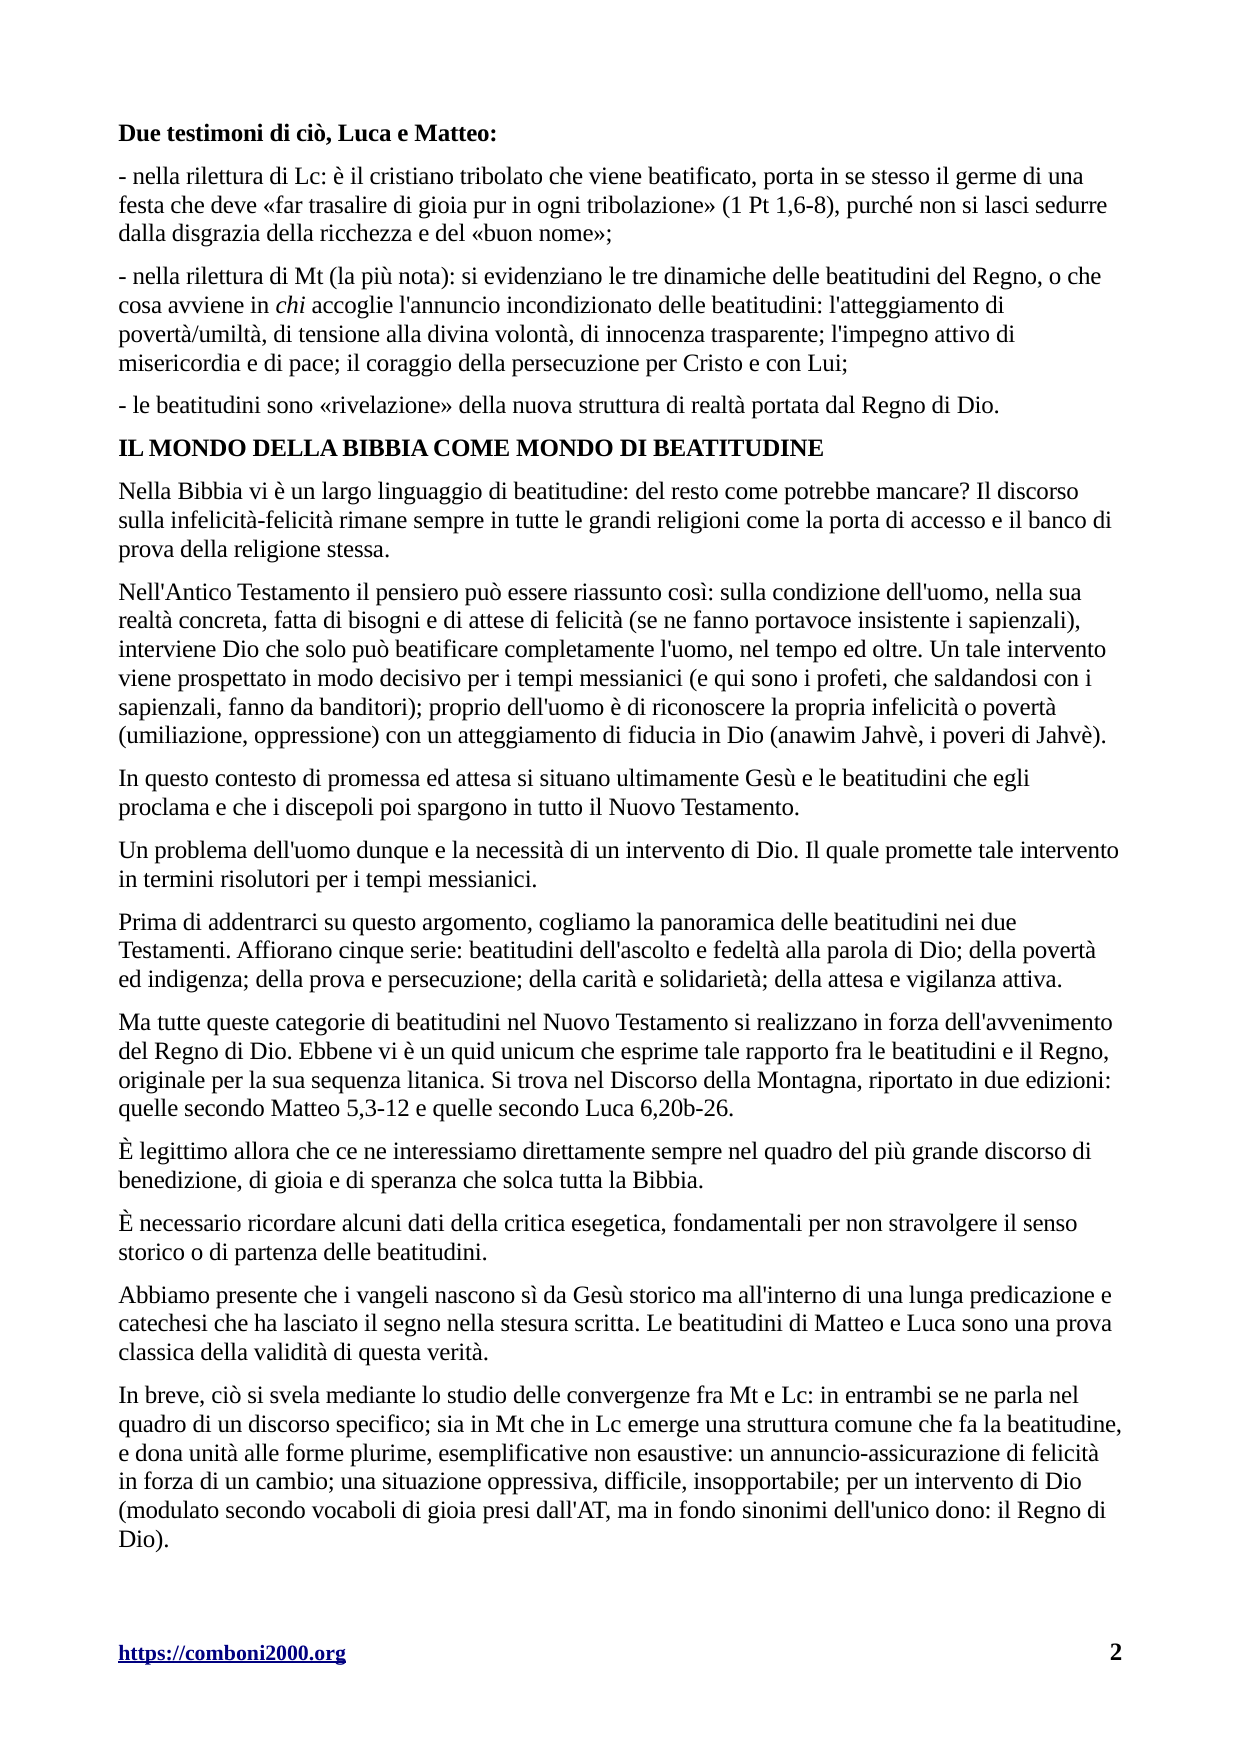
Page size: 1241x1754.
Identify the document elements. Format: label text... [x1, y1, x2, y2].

text IL MONDO DELLA BIBBIA COME MONDO DI BEATITUDINE [118, 433, 1122, 462]
text - nella rilettura di Lc: è il cristiano tribolato che viene beatificato, porta in se stesso il germe di una festa che deve «far trasalire di gioia pur in ogni tribolazione» (1 Pt 1,6-8), purché non si lasci sedurre dalla disgrazia della ricchezza e del «buon nome»; [118, 161, 1122, 247]
text - le beatitudini sono «rivelazione» della nuova struttura di realtà portata dal Regno di Dio. [118, 391, 1122, 419]
text Nella Bibbia vi è un largo linguaggio di beatitudine: del resto come potrebbe mancare? Il discorso sulla infelicità-felicità rimane sempre in tutte le grandi religioni come la porta di accesso e il banco di prova della religione stessa. [118, 476, 1122, 563]
text Un problema dell'uomo dunque e la necessità di un intervento di Dio. Il quale promette tale intervento in termini risolutori per i tempi messianici. [118, 835, 1122, 893]
text In breve, ciò si svela mediante lo studio delle convergenze fra Mt e Lc: in entrambi se ne parla nel quadro di un discorso specifico; sia in Mt che in Lc emerge una struttura comune che fa la beatitudine, e dona unità alle forme plurime, esemplificative non esaustive: un annuncio-assicurazione di felicità in forza di un cambio; una situazione oppressiva, difficile, insopportabile; per un intervento di Dio (modulato secondo vocaboli di gioia presi dall'AT, ma in fondo sinonimi dell'unico dono: il Regno di Dio). [118, 1380, 1122, 1553]
text Abbiamo presente che i vangeli nascono sì da Gesù storico ma all'interno di una lunga predicazione e catechesi che ha lasciato il segno nella stesura scritta. Le beatitudini di Matteo e Luca sono una prova classica della validità di questa verità. [118, 1280, 1122, 1366]
text Due testimoni di ciò, Luca e Matteo: [118, 118, 1122, 147]
text Prima di addentrarci su questo argomento, cogliamo la panoramica delle beatitudini nei due Testamenti. Affiorano cinque serie: beatitudini dell'ascolto e fedeltà alla parola di Dio; della povertà ed indigenza; della prova e persecuzione; della carità e solidarietà; della attesa e vigilanza attiva. [118, 907, 1122, 993]
text È legittimo allora che ce ne interessiamo direttamente sempre nel quadro del più grande discorso di benedizione, di gioia e di speranza che solca tutta la Bibbia. [118, 1136, 1122, 1194]
text In questo contesto di promessa ed attesa si situano ultimamente Gesù e le beatitudini che egli proclama e che i discepoli poi spargono in tutto il Nuovo Testamento. [118, 763, 1122, 821]
text - nella rilettura di Mt (la più nota): si evidenziano le tre dinamiche delle beatitudini del Regno, o che cosa avviene in chi accoglie l'annuncio incondizionato delle beatitudini: l'atteggiamento di povertà/umiltà, di tensione alla divina volontà, di innocenza trasparente; l'impegno attivo di misericordia e di pace; il coraggio della persecuzione per Cristo e con Lui; [118, 261, 1122, 376]
text È necessario ricordare alcuni dati della critica esegetica, fondamentali per non stravolgere il senso storico o di partenza delle beatitudini. [118, 1208, 1122, 1266]
text Ma tutte queste categorie di beatitudini nel Nuovo Testamento si realizzano in forza dell'avvenimento del Regno di Dio. Ebbene vi è un quid unicum che esprime tale rapporto fra le beatitudini e il Regno, originale per la sua sequenza litanica. Si trova nel Discorso della Montagna, riportato in due edizioni: quelle secondo Matteo 5,3-12 e quelle secondo Luca 6,20b-26. [118, 1007, 1122, 1122]
text Nell'Antico Testamento il pensiero può essere riassunto così: sulla condizione dell'uomo, nella sua realtà concreta, fatta di bisogni e di attese di felicità (se ne fanno portavoce insistente i sapienzali), interviene Dio che solo può beatificare completamente l'uomo, nel tempo ed oltre. Un tale intervento viene prospettato in modo decisivo per i tempi messianici (e qui sono i profeti, che saldandosi con i sapienzali, fanno da banditori); proprio dell'uomo è di riconoscere la propria infelicità o povertà (umiliazione, oppressione) con un atteggiamento di fiducia in Dio (anawim Jahvè, i poveri di Jahvè). [118, 577, 1122, 749]
